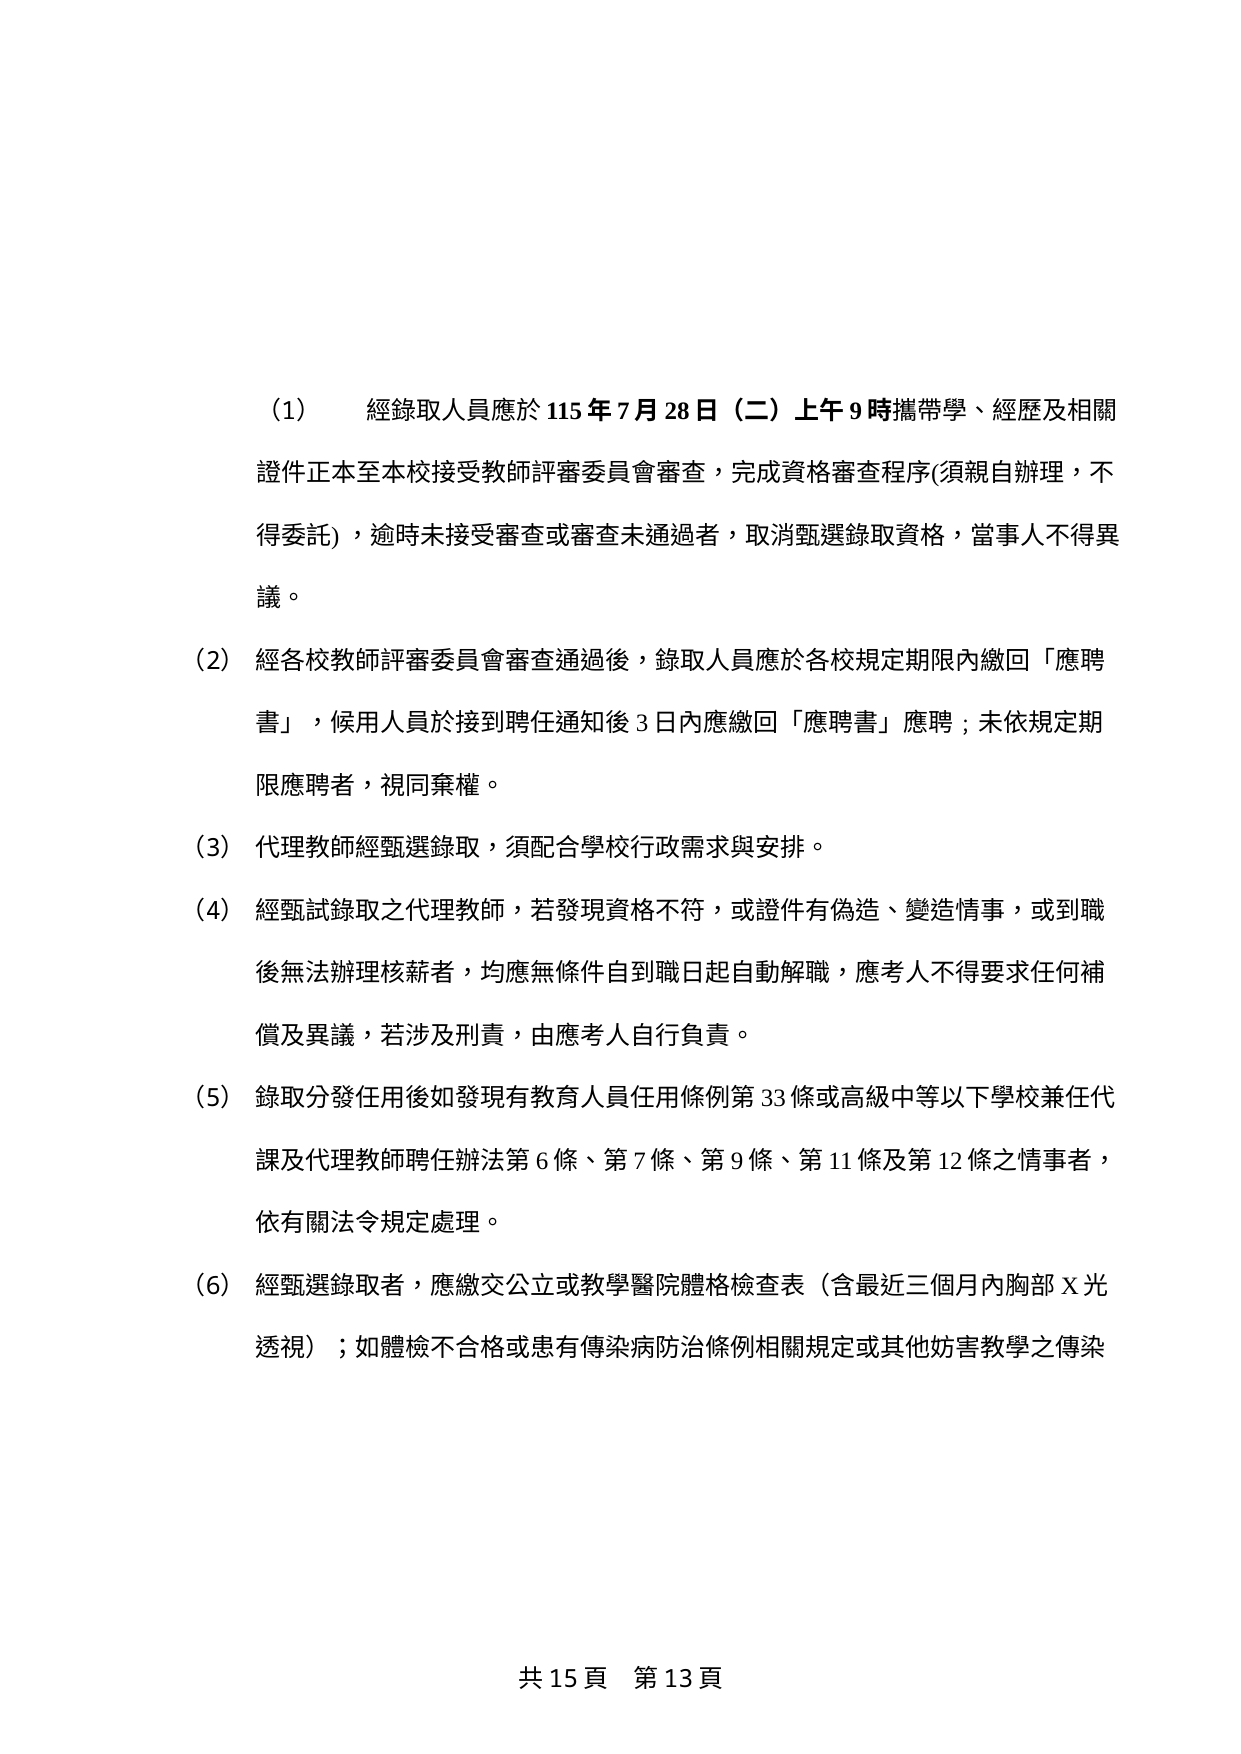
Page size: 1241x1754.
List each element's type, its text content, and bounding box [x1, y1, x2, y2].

list 經甄試錄取之代理教師，若發現資格不符，或證件有偽造、變造情事，或到職後無法辦理核薪者，均應無條件自到職日起自動解職，應考人不得要求任何補償及異議，若涉及刑責，由應考人自行負責。 [181, 867, 1123, 1054]
list 經錄取人員應於115年7月28日（二）上午9時攜帶學、經歷及相關證件正本至本校接受教師評審委員會審查，完成資格審查程序(須親自辦理，不得委託) ，逾時未接受審查或審查未通過者，取消甄選錄取資格，當事人不得異議。 [256, 367, 1123, 617]
list 錄取分發任用後如發現有教育人員任用條例第33條或高級中等以下學校兼任代課及代理教師聘任辦法第6條、第7條、第9條、第11條及第12條之情事者，依有關法令規定處理。 [181, 1054, 1123, 1242]
list 代理教師經甄選錄取，須配合學校行政需求與安排。 [181, 804, 1123, 867]
list 經甄選錄取者，應繳交公立或教學醫院體格檢查表（含最近三個月內胸部X光透視）；如體檢不合格或患有傳染病防治條例相關規定或其他妨害教學之傳染 [181, 1242, 1123, 1367]
list 經各校教師評審委員會審查通過後，錄取人員應於各校規定期限內繳回「應聘書」，候用人員於接到聘任通知後3日內應繳回「應聘書」應聘﹔未依規定期限應聘者，視同棄權。 [181, 617, 1123, 804]
